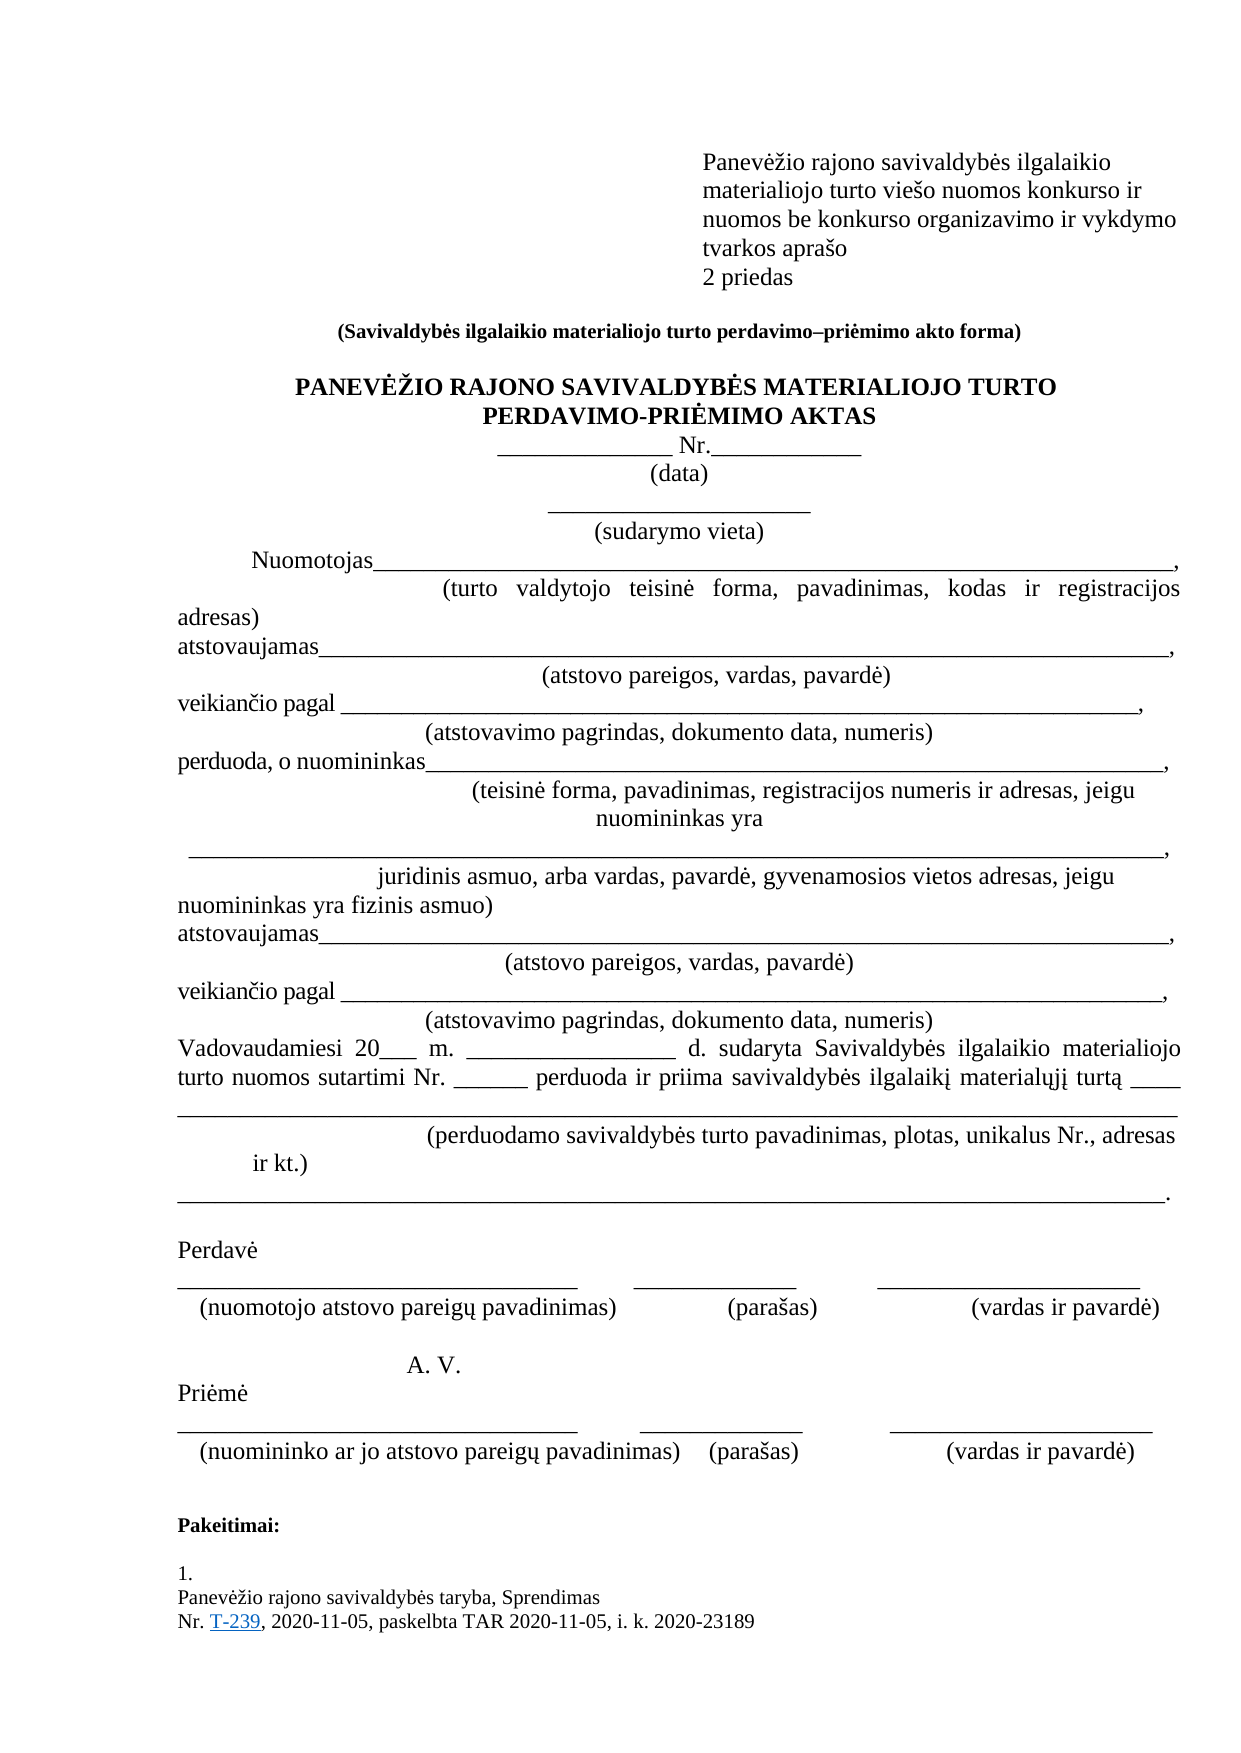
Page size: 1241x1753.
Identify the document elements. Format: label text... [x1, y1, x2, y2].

text perdavimo-PRIĖMIMO AKTAS [177, 401, 1181, 430]
text ______________ Nr.____________ [177, 430, 1181, 458]
text tvarkos aprašo [702, 233, 1181, 262]
text PANEVĖŽIO RAJONO SAVIVALDYBĖS MATERIALIOJO TURTO [177, 372, 1181, 401]
text (turto valdytojo teisinė forma, pavadinimas, kodas ir registracijos adresas) [177, 573, 1181, 631]
text Nr. T-239, 2020-11-05, paskelbta TAR 2020-11-05, i. k. 2020-23189 [177, 1609, 1181, 1633]
text A. V. [177, 1350, 1181, 1378]
text (Savivaldybės ilgalaikio materialiojo turto perdavimo–priėmimo akto forma) [177, 319, 1181, 343]
text 1. [177, 1561, 1181, 1585]
text ________________________________ _____________ _____________________ [177, 1407, 1181, 1436]
text veikiančio pagal ____________________________________________________________________, [177, 976, 1181, 1005]
text Panevėžio rajono savivaldybės ilgalaikio [702, 147, 1181, 176]
text _____________________ [177, 487, 1181, 516]
text Vadovaudamiesi 20___ m. _________________ d. sudaryta Savivaldybės ilgalaikio materialiojo turto nuomos sutartimi Nr. ______ perduoda ir priima savivaldybės ilgalaikį materialųjį turtą ____ ________________________________________________________________________________ [177, 1033, 1181, 1120]
text 2 priedas [627, 262, 1181, 291]
text veikiančio pagal __________________________________________________________________, [177, 688, 1181, 717]
text Perdavė [177, 1235, 1181, 1263]
text (atstovavimo pagrindas, dokumento data, numeris) [177, 717, 1181, 746]
text atstovaujamas____________________________________________________________________, [177, 631, 1181, 660]
text perduoda, o nuomininkas___________________________________________________________, [177, 746, 1181, 775]
text nuomos be konkurso organizavimo ir vykdymo [702, 204, 1181, 233]
text (sudarymo vieta) [177, 516, 1181, 545]
text (nuomininko ar jo atstovo pareigų pavadinimas) (parašas) (vardas ir pavardė) [177, 1436, 1181, 1465]
text ________________________________ _____________ _____________________ [177, 1263, 1181, 1292]
text Nuomotojas________________________________________________________________, [177, 545, 1181, 573]
text _______________________________________________________________________________. [177, 1177, 1181, 1206]
text Panevėžio rajono savivaldybės taryba, Sprendimas [177, 1585, 1181, 1609]
text (perduodamo savivaldybės turto pavadinimas, plotas, unikalus Nr., adresas ir kt.) [252, 1120, 1181, 1177]
text juridinis asmuo, arba vardas, pavardė, gyvenamosios vietos adresas, jeigu nuomininkas yra fizinis asmuo) [177, 861, 1181, 918]
text (nuomotojo atstovo pareigų pavadinimas) (parašas) (vardas ir pavardė) [177, 1292, 1181, 1321]
text Priėmė [177, 1378, 1181, 1407]
text (atstovo pareigos, vardas, pavardė) [177, 660, 1181, 688]
text materialiojo turto viešo nuomos konkurso ir [702, 176, 1181, 204]
text (data) [177, 458, 1181, 487]
text (atstovavimo pagrindas, dokumento data, numeris) [177, 1005, 1181, 1033]
text (atstovo pareigos, vardas, pavardė) [177, 947, 1181, 976]
text atstovaujamas____________________________________________________________________, [177, 918, 1181, 947]
text Pakeitimai: [177, 1513, 1181, 1537]
text (teisinė forma, pavadinimas, registracijos numeris ir adresas, jeigu nuomininkas yra ______________________________________________________________________________, [177, 775, 1181, 861]
